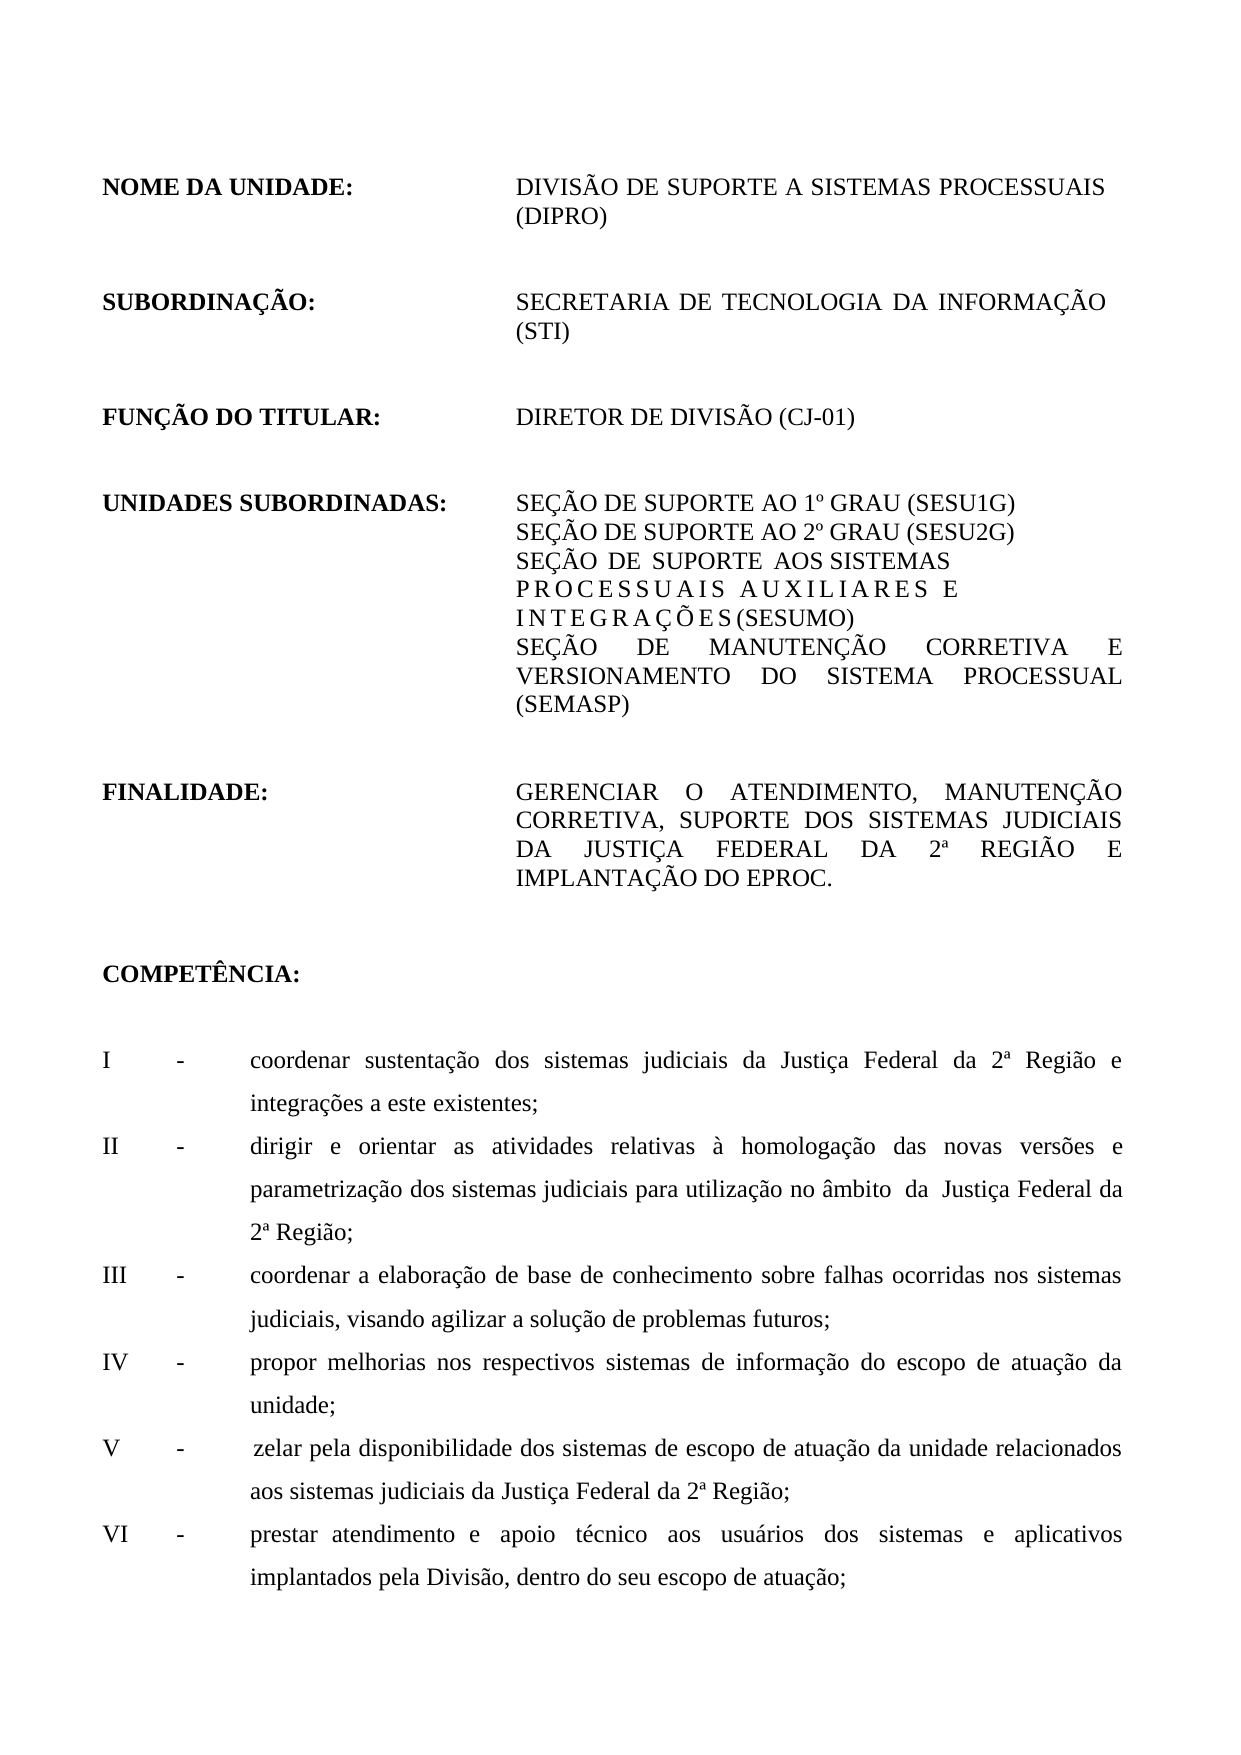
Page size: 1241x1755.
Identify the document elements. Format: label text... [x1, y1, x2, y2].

list - propor melhorias nos respectivos sistemas de informação do escopo de atuação da unidade; [102, 1347, 1123, 1419]
text FINALIDADE: GERENCIAR O ATENDIMENTO, MANUTENÇÃO CORRETIVA, SUPORTE DOS SISTEMAS JUDICIAIS DA JUSTIÇA FEDERAL DA 2ª REGIÃO E IMPLANTAÇÃO DO EPROC. [102, 777, 1123, 892]
text SUBORDINAÇÃO: SECRETARIA DE TECNOLOGIA DA INFORMAÇÃO (STI) [102, 287, 1138, 344]
text NOME DA UNIDADE: DIVISÃO DE SUPORTE A SISTEMAS PROCESSUAIS (DIPRO) [102, 172, 1138, 229]
list - dirigir e orientar as atividades relativas à homologação das novas versões e parametrização dos sistemas judiciais para utilização no âmbito da Justiça Federal da 2ª Região; [102, 1131, 1123, 1246]
text FUNÇÃO DO TITULAR: DIRETOR DE DIVISÃO (CJ-01) [102, 402, 1138, 431]
list - coordenar sustentação dos sistemas judiciais da Justiça Federal da 2ª Região e integrações a este existentes; [102, 1045, 1123, 1117]
text SEÇÃO DE SUPORTE AOS SISTEMAS PROCESSUAIS AUXILIARES E INTEGRAÇÕES(SESUMO) [516, 546, 1123, 632]
subtitle COMPETÊNCIA: [102, 959, 1138, 987]
list - coordenar a elaboração de base de conhecimento sobre falhas ocorridas nos sistemas judiciais, visando agilizar a solução de problemas futuros; [102, 1261, 1123, 1332]
list - zelar pela disponibilidade dos sistemas de escopo de atuação da unidade relacionados aos sistemas judiciais da Justiça Federal da 2ª Região; [102, 1433, 1123, 1505]
text SEÇÃO DE MANUTENÇÃO CORRETIVA E VERSIONAMENTO DO SISTEMA PROCESSUAL (SEMASP) [516, 632, 1123, 718]
text SEÇÃO DE SUPORTE AO 2º GRAU (SESU2G) [102, 517, 1123, 546]
list - prestar atendimento e apoio técnico aos usuários dos sistemas e aplicativos implantados pela Divisão, dentro do seu escopo de atuação; [102, 1519, 1123, 1591]
text UNIDADES SUBORDINADAS: SEÇÃO DE SUPORTE AO 1º GRAU (SESU1G) [102, 488, 1138, 517]
